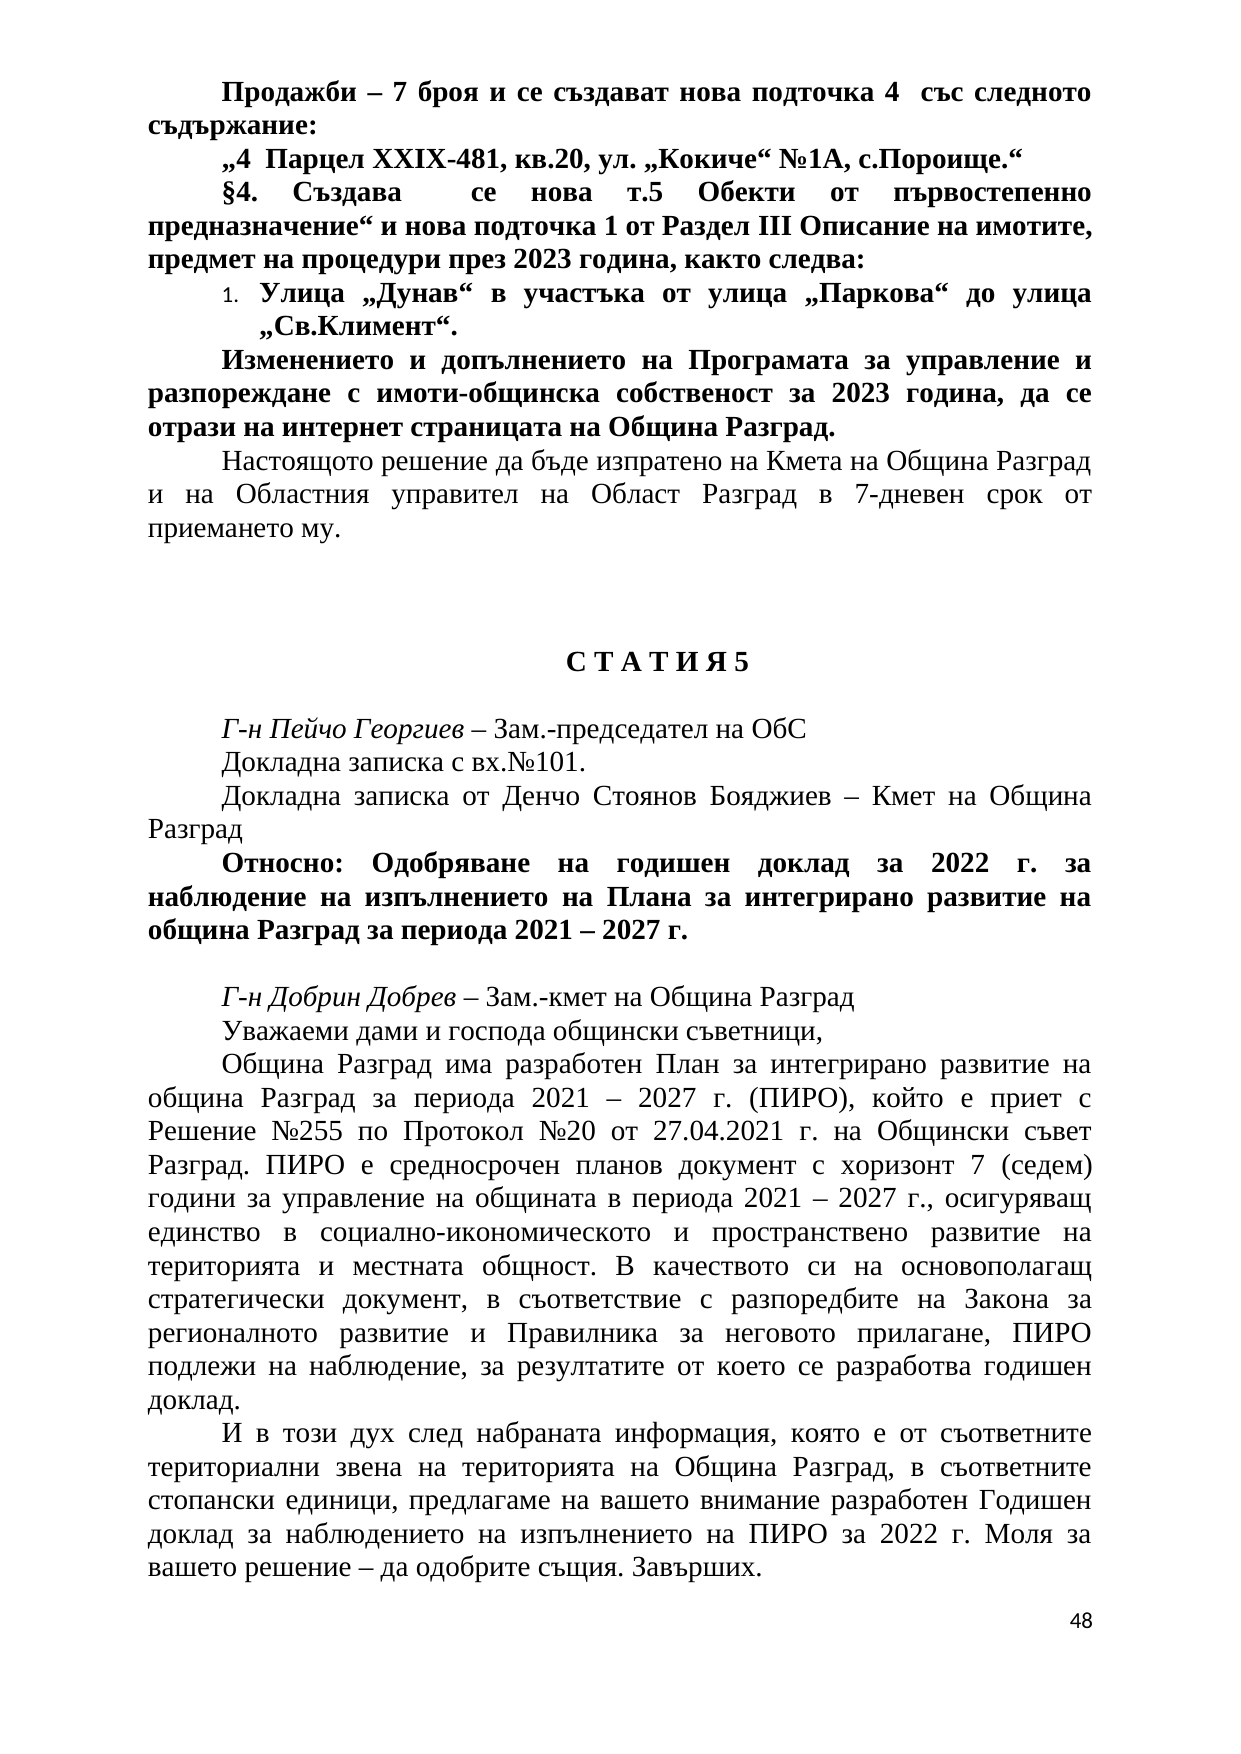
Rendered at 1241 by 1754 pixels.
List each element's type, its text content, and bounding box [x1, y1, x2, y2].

text „4 Парцел XXIX-481, кв.20, ул. „Кокиче“ №1А, с.Пороище.“ [148, 141, 1093, 174]
list Улица „Дунав“ в участъка от улица „Паркова“ до улица „Св.Климент“. [221, 275, 1093, 342]
text И в този дух след набраната информация, която е от съответните териториални звена на територията на Община Разград, в съответните стопански единици, предлагаме на вашето внимание разработен Годишен доклад за наблюдението на изпълнението на ПИРО за 2022 г. Моля за вашето решение – да одобрите същия. Завърших. [148, 1415, 1093, 1583]
text Докладна записка от Денчо Стоянов Бояджиев – Кмет на Община Разград [148, 778, 1093, 845]
text Относно: Одобряване на годишен доклад за 2022 г. за наблюдение на изпълнението на Плана за интегрирано развитие на община Разград за периода 2021 – 2027 г. [148, 845, 1093, 946]
text Продажби – 7 броя и се създават нова подточка 4 със следното съдържание: [148, 74, 1093, 141]
text Настоящото решение да бъде изпратено на Кмета на Община Разград и на Областния управител на Област Разград в 7-дневен срок от приемането му. [148, 443, 1093, 543]
text §4. Създава се нова т.5 Обекти от първостепенно предназначение“ и нова подточка 1 от Раздел III Описание на имотите, предмет на процедури през 2023 година, както следва: [148, 174, 1093, 275]
text Община Разград има разработен План за интегрирано развитие на община Разград за периода 2021 – 2027 г. (ПИРО), който е приет с Решение №255 по Протокол №20 от 27.04.2021 г. на Общински съвет Разград. ПИРО е средносрочен планов документ с хоризонт 7 (седем) години за управление на общината в периода 2021 – 2027 г., осигуряващ единство в социално-икономическото и пространствено развитие на територията и местната общност. В качеството си на основополагащ стратегически документ, в съответствие с разпоредбите на Закона за регионалното развитие и Правилника за неговото прилагане, ПИРО подлежи на наблюдение, за резултатите от което се разработва годишен доклад. [148, 1046, 1093, 1415]
text Уважаеми дами и господа общински съветници, [148, 1013, 1093, 1046]
text Изменението и допълнението на Програмата за управление и разпореждане с имоти-общинска собственост за 2023 година, да се отрази на интернет страницата на Община Разград. [148, 342, 1093, 443]
text С Т А Т И Я 5 [148, 644, 1093, 677]
text Г-н Добрин Добрев – Зам.-кмет на Община Разград [148, 979, 1093, 1013]
text Г-н Пейчо Георгиев – Зам.-председател на ОбС [148, 711, 1093, 744]
text Докладна записка с вх.№101. [148, 744, 1093, 778]
